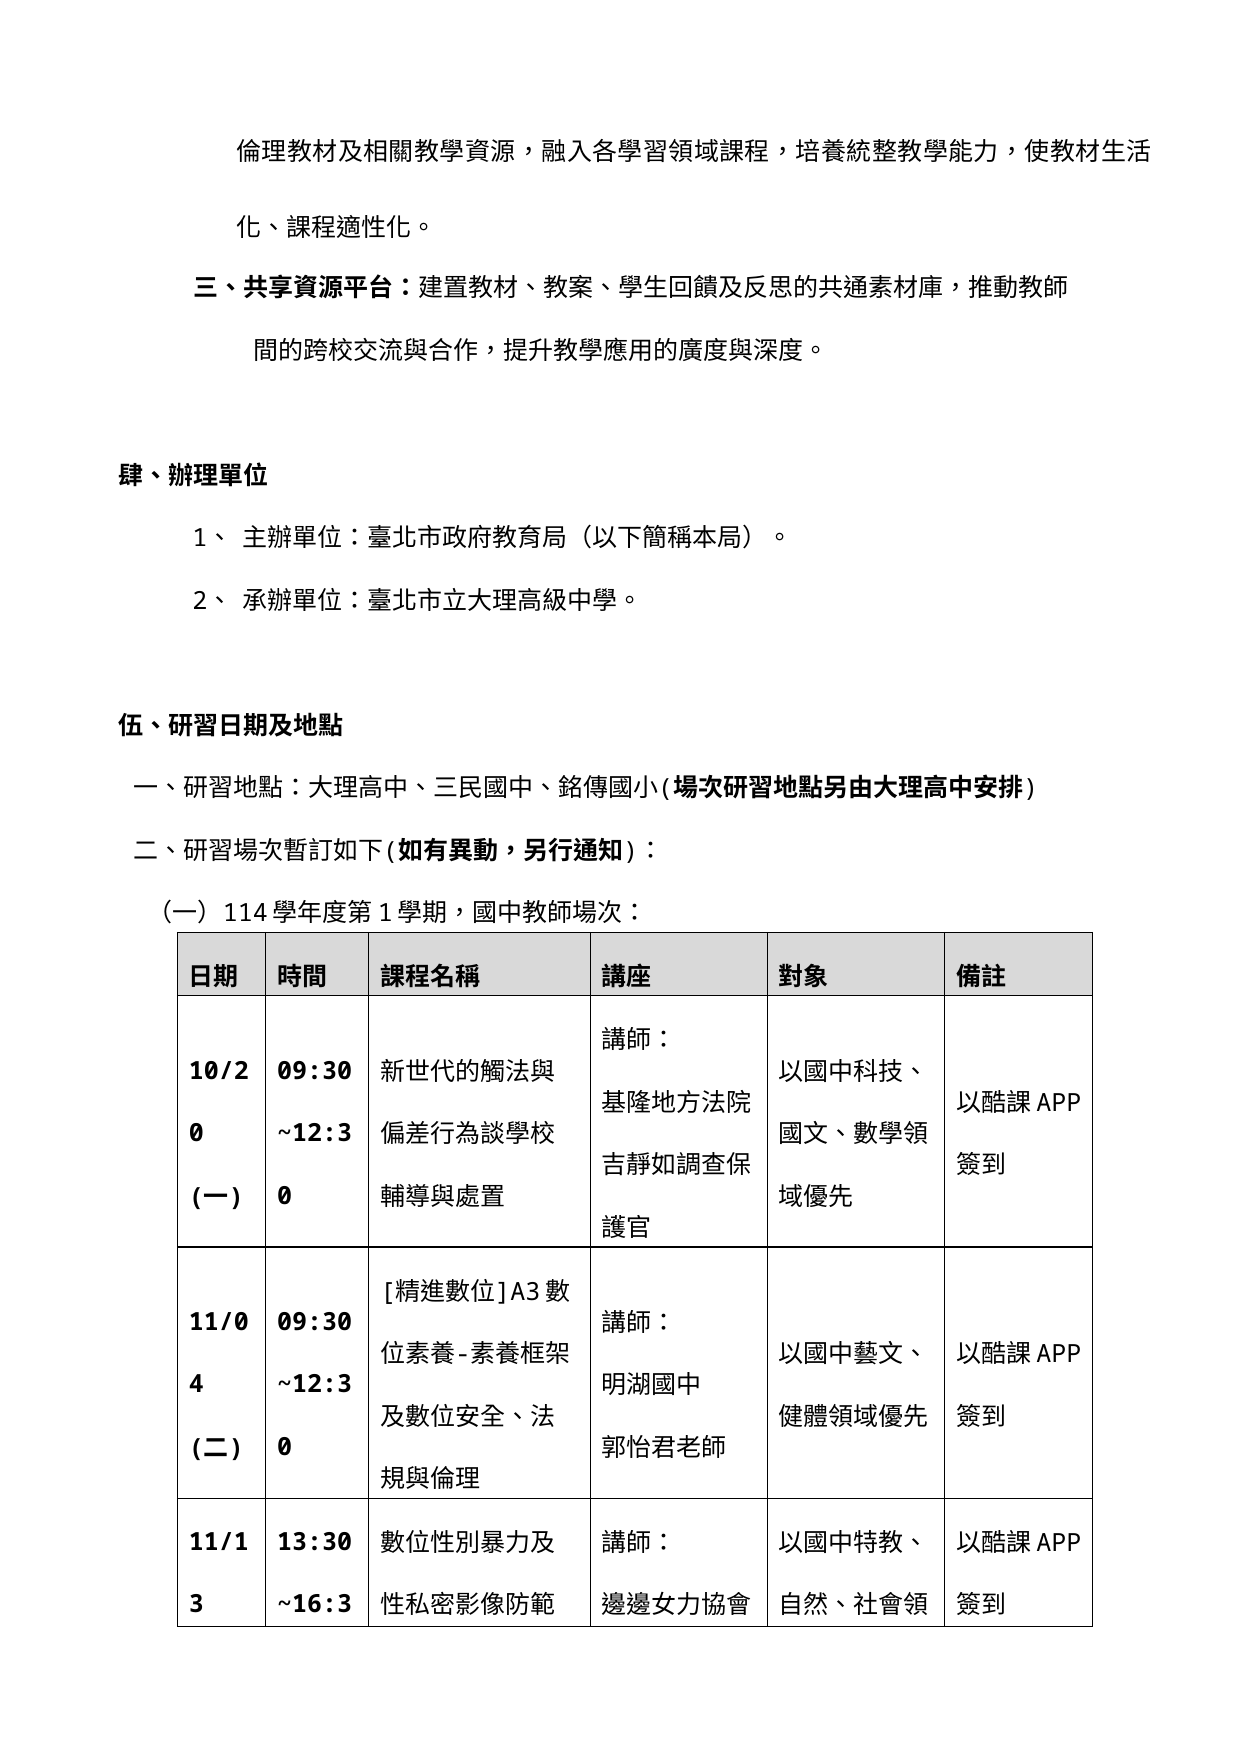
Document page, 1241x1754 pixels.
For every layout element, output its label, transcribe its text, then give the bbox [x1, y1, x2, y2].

table_header 講座 [591, 933, 767, 995]
list 承辦單位：臺北市立大理高級中學。 [192, 557, 1152, 619]
table_cell 新世代的觸法與偏差行為談學校輔導與處置 [369, 996, 590, 1246]
text 肆、辦理單位 [118, 432, 1152, 494]
table_header 課程名稱 [369, 933, 590, 995]
text 一、研習地點：大理高中、三民國中、銘傳國小(場次研習地點另由大理高中安排) [133, 744, 1152, 807]
table_cell 以酷課APP簽到 [945, 996, 1092, 1246]
table_cell 數位性別暴力及性私密影像防範 [369, 1499, 590, 1626]
table_cell 講師： 邊邊女力協會 [591, 1499, 767, 1626]
table_cell 11/04 (二) [178, 1248, 265, 1497]
table_cell 以國中科技、國文、數學領域優先 [768, 996, 944, 1246]
table_cell 09:30~12:30 [266, 996, 368, 1246]
table_header 時間 [266, 933, 368, 995]
table_header 備註 [945, 933, 1092, 995]
table_cell 以國中藝文、健體領域優先 [768, 1248, 944, 1497]
list 倫理教材及相關教學資源，融入各學習領域課程，培養統整教學能力，使教材生活 化、課程適性化。 [186, 127, 1152, 244]
table_cell 講師： 基隆地方法院 吉靜如調查保護官 [591, 996, 767, 1246]
table_cell 以國中特教、自然、社會領 [768, 1499, 944, 1626]
text （一）114學年度第1學期，國中教師場次： [148, 869, 1152, 932]
text 伍、研習日期及地點 [118, 682, 1152, 744]
table_cell 09:30~12:30 [266, 1248, 368, 1497]
table_header 日期 [178, 933, 265, 995]
table_cell 11/13 [178, 1499, 265, 1626]
list 主辦單位：臺北市政府教育局（以下簡稱本局）。 [192, 494, 1152, 557]
table_cell 講師： 明湖國中 郭怡君老師 [591, 1248, 767, 1497]
table_cell 以酷課APP簽到 [945, 1248, 1092, 1497]
text 二、研習場次暫訂如下(如有異動，另行通知)： [133, 807, 1152, 869]
table_cell [精進數位]A3數位素養-素養框架及數位安全、法規與倫理 [369, 1248, 590, 1497]
table_cell 10/20 (一) [178, 996, 265, 1246]
table_header 對象 [768, 933, 944, 995]
table_cell 以酷課APP簽到 [945, 1499, 1092, 1626]
text 三、共享資源平台：建置教材、教案、學生回饋及反思的共通素材庫，推動教師 間的跨校交流與合作，提升教學應用的廣度與深度。 [118, 244, 1152, 369]
table_cell 13:30~16:3 [266, 1499, 368, 1626]
